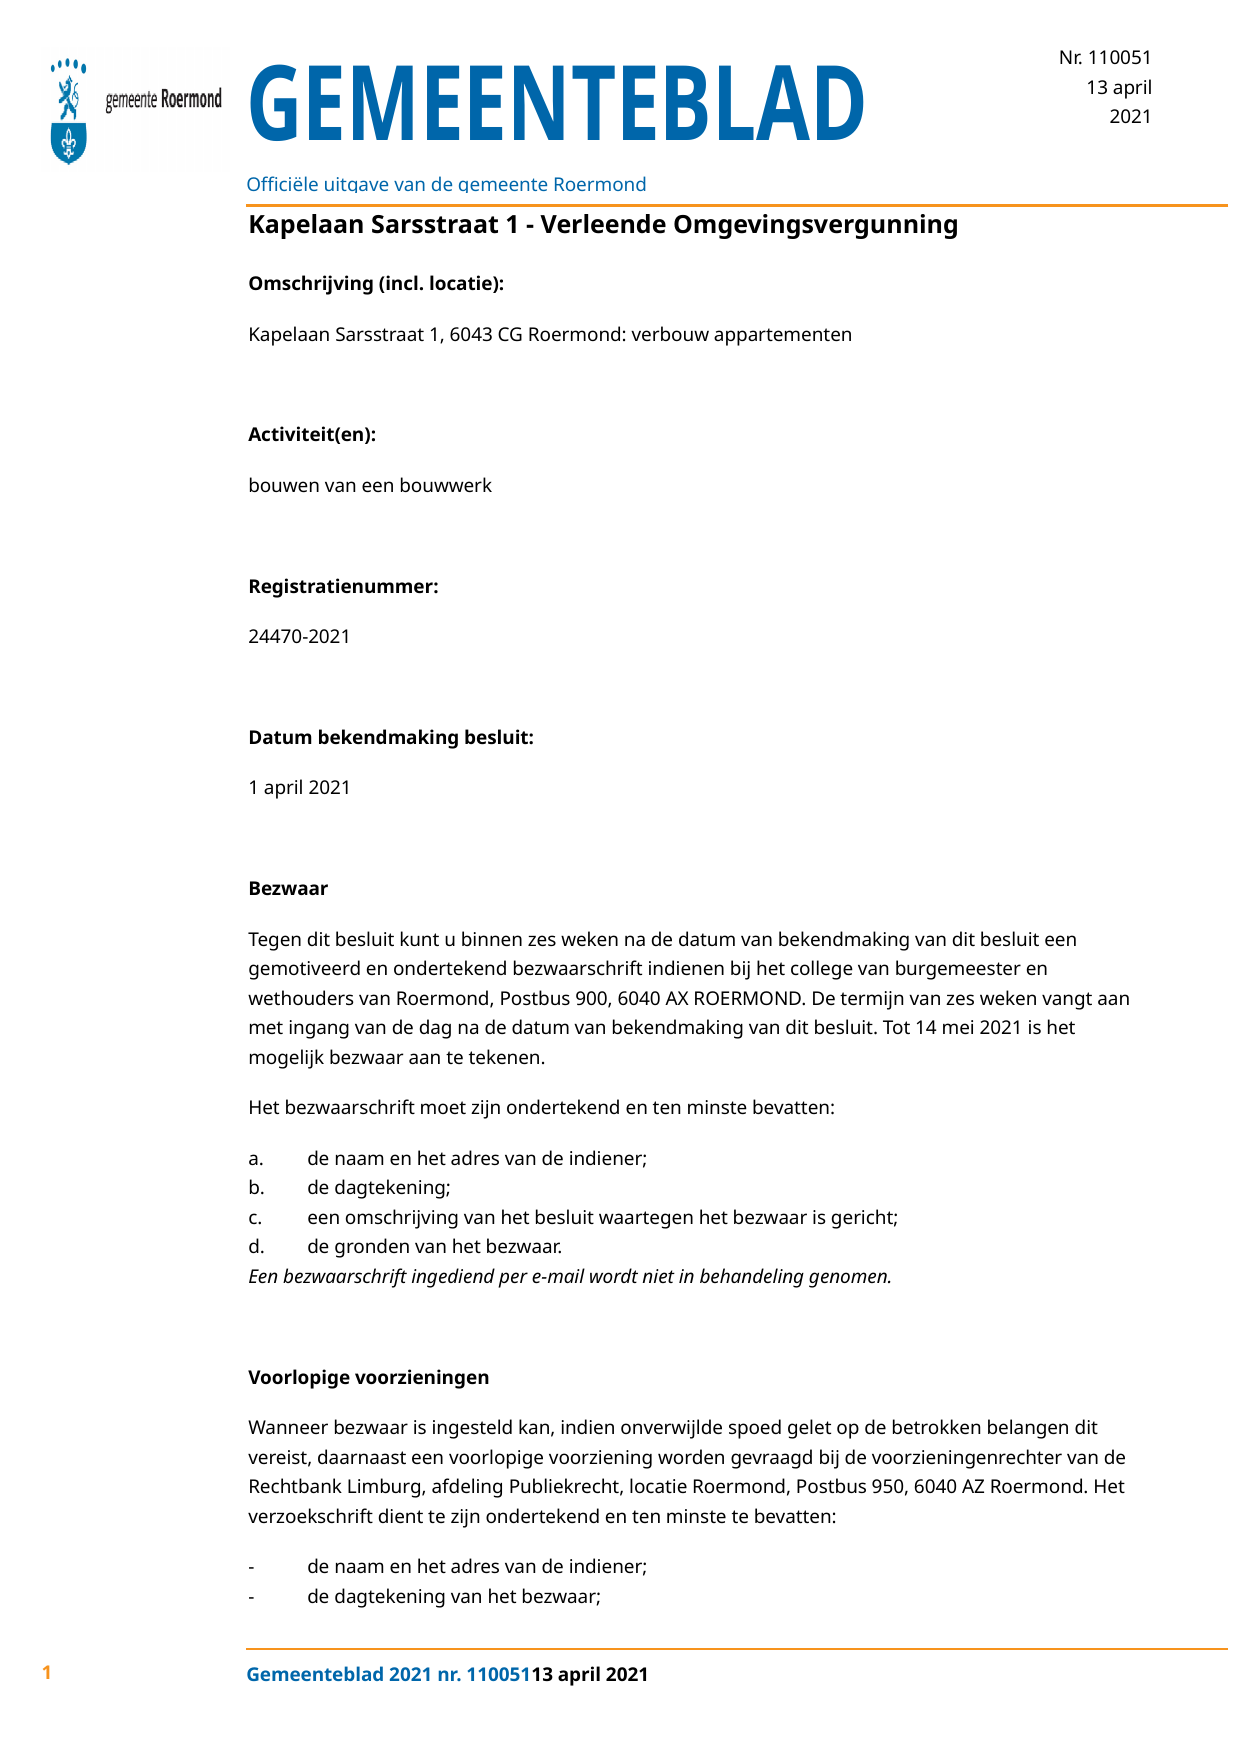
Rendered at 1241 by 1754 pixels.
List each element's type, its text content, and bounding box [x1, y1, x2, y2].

text Kapelaan Sarsstraat 1, 6043 CG Roermond: verbouw appartementen [248, 321, 1152, 346]
text Datum bekendmaking besluit: [248, 724, 1152, 750]
text Omschrijving (incl. locatie): [248, 270, 1152, 296]
text Een bezwaarschrift ingediend per e-mail wordt niet in behandeling genomen. [248, 1263, 1152, 1289]
text Het bezwaarschrift moet zijn ondertekend en ten minste bevatten: [248, 1094, 1152, 1120]
text Voorlopige voorzieningen [248, 1364, 1152, 1390]
text 24470-2021 [248, 623, 1152, 649]
text Bezwaar [248, 875, 1152, 901]
text Wanneer bezwaar is ingesteld kan, indien onverwijlde spoed gelet op de betrokken belangen dit vereist, daarnaast een voorlopige voorziening worden gevraagd bij de voorzieningenrechter van de Rechtbank Limburg, afdeling Publiekrecht, locatie Roermond, Postbus 950, 6040 AZ Roermond. Het verzoekschrift dient te zijn ondertekend en ten minste te bevatten: [248, 1414, 1152, 1529]
list de naam en het adres van de indiener; [248, 1145, 1152, 1171]
text Activiteit(en): [248, 422, 1152, 447]
list de dagtekening; [248, 1174, 1152, 1200]
picture [41, 47, 231, 172]
list de dagtekening van het bezwaar; [248, 1583, 1152, 1609]
text 1 april 2021 [248, 774, 1152, 800]
text Registratienummer: [248, 573, 1152, 598]
list een omschrijving van het besluit waartegen het bezwaar is gericht; [248, 1204, 1152, 1230]
text Tegen dit besluit kunt u binnen zes weken na de datum van bekendmaking van dit besluit een gemotiveerd en ondertekend bezwaarschrift indienen bij het college van burgemeester en wethouders van Roermond, Postbus 900, 6040 AX ROERMOND. De termijn van zes weken vangt aan met ingang van de dag na de datum van bekendmaking van dit besluit. Tot 14 mei 2021 is het mogelijk bezwaar aan te tekenen. [248, 926, 1152, 1070]
text bouwen van een bouwwerk [248, 472, 1152, 498]
list de naam en het adres van de indiener; [248, 1554, 1152, 1579]
text Kapelaan Sarsstraat 1 - Verleende Omgevingsvergunning [248, 207, 1152, 241]
list de gronden van het bezwaar. [248, 1234, 1152, 1259]
